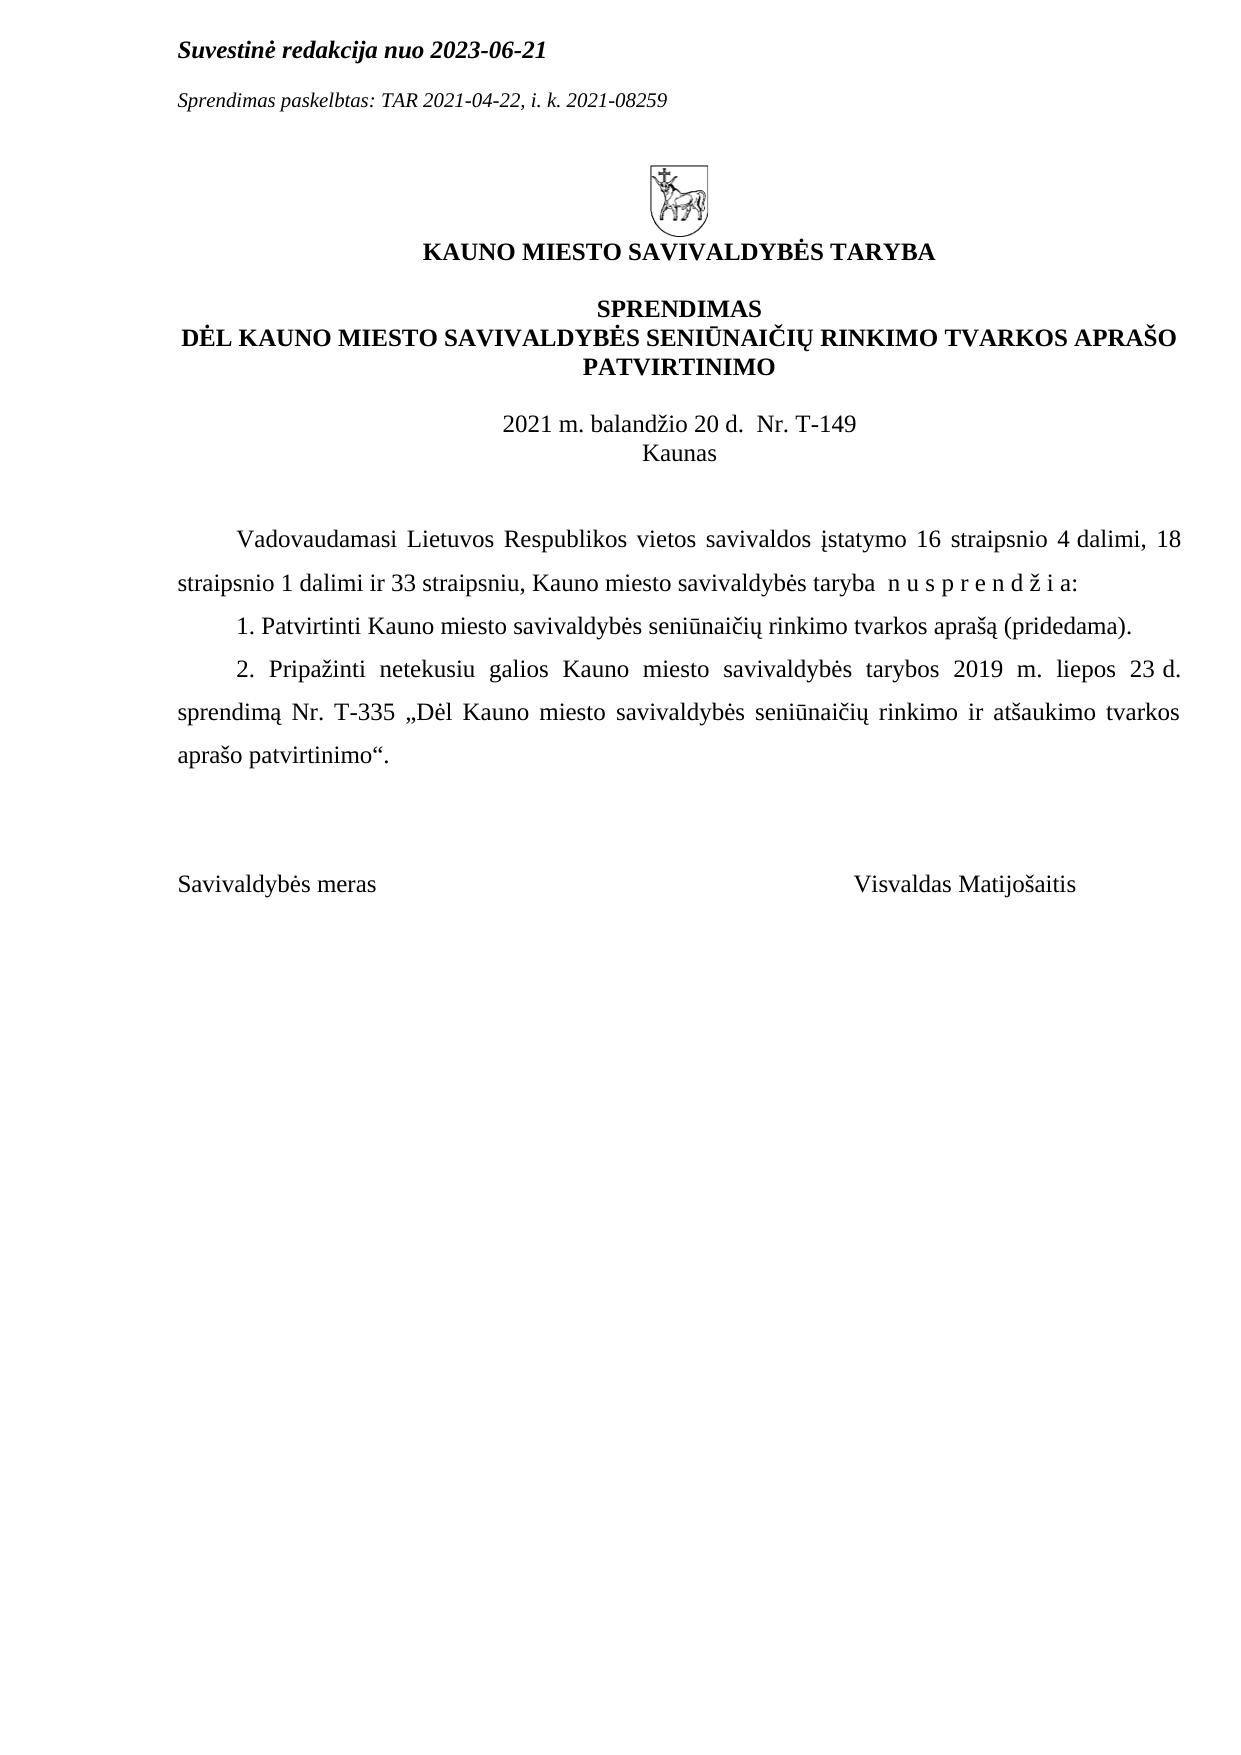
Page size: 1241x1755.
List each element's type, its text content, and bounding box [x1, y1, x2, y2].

text 2021 m. balandžio 20 d. Nr. T-149 [177, 409, 1181, 438]
text KAUNO MIESTO SAVIVALDYBĖS TARYBA [177, 237, 1181, 266]
text 1. Patvirtinti Kauno miesto savivaldybės seniūnaičių rinkimo tvarkos aprašą (pridedama). [177, 611, 1181, 639]
text Vadovaudamasi Lietuvos Respublikos vietos savivaldos įstatymo 16 straipsnio 4 dalimi, 18 straipsnio 1 dalimi ir 33 straipsniu, Kauno miesto savivaldybės taryba n u s p r e n d ž i a: [177, 524, 1181, 596]
text Kaunas [177, 438, 1181, 467]
text 2. Pripažinti netekusiu galios Kauno miesto savivaldybės tarybos 2019 m. liepos 23 d. sprendimą Nr. T-335 „Dėl Kauno miesto savivaldybės seniūnaičių rinkimo ir atšaukimo tvarkos aprašo patvirtinimo“. [177, 654, 1181, 769]
text Savivaldybės meras Visvaldas Matijošaitis [177, 869, 1181, 898]
text SPRENDIMAS [177, 294, 1181, 323]
text DĖL KAUNO MIESTO SAVIVALDYBĖS SENIŪNAIČIŲ RINKIMO TVARKOS APRAŠO PATVIRTINIMO [177, 323, 1181, 381]
text Suvestinė redakcija nuo 2023-06-21 [177, 35, 1181, 64]
text Sprendimas paskelbtas: TAR 2021-04-22, i. k. 2021-08259 [177, 88, 1181, 112]
